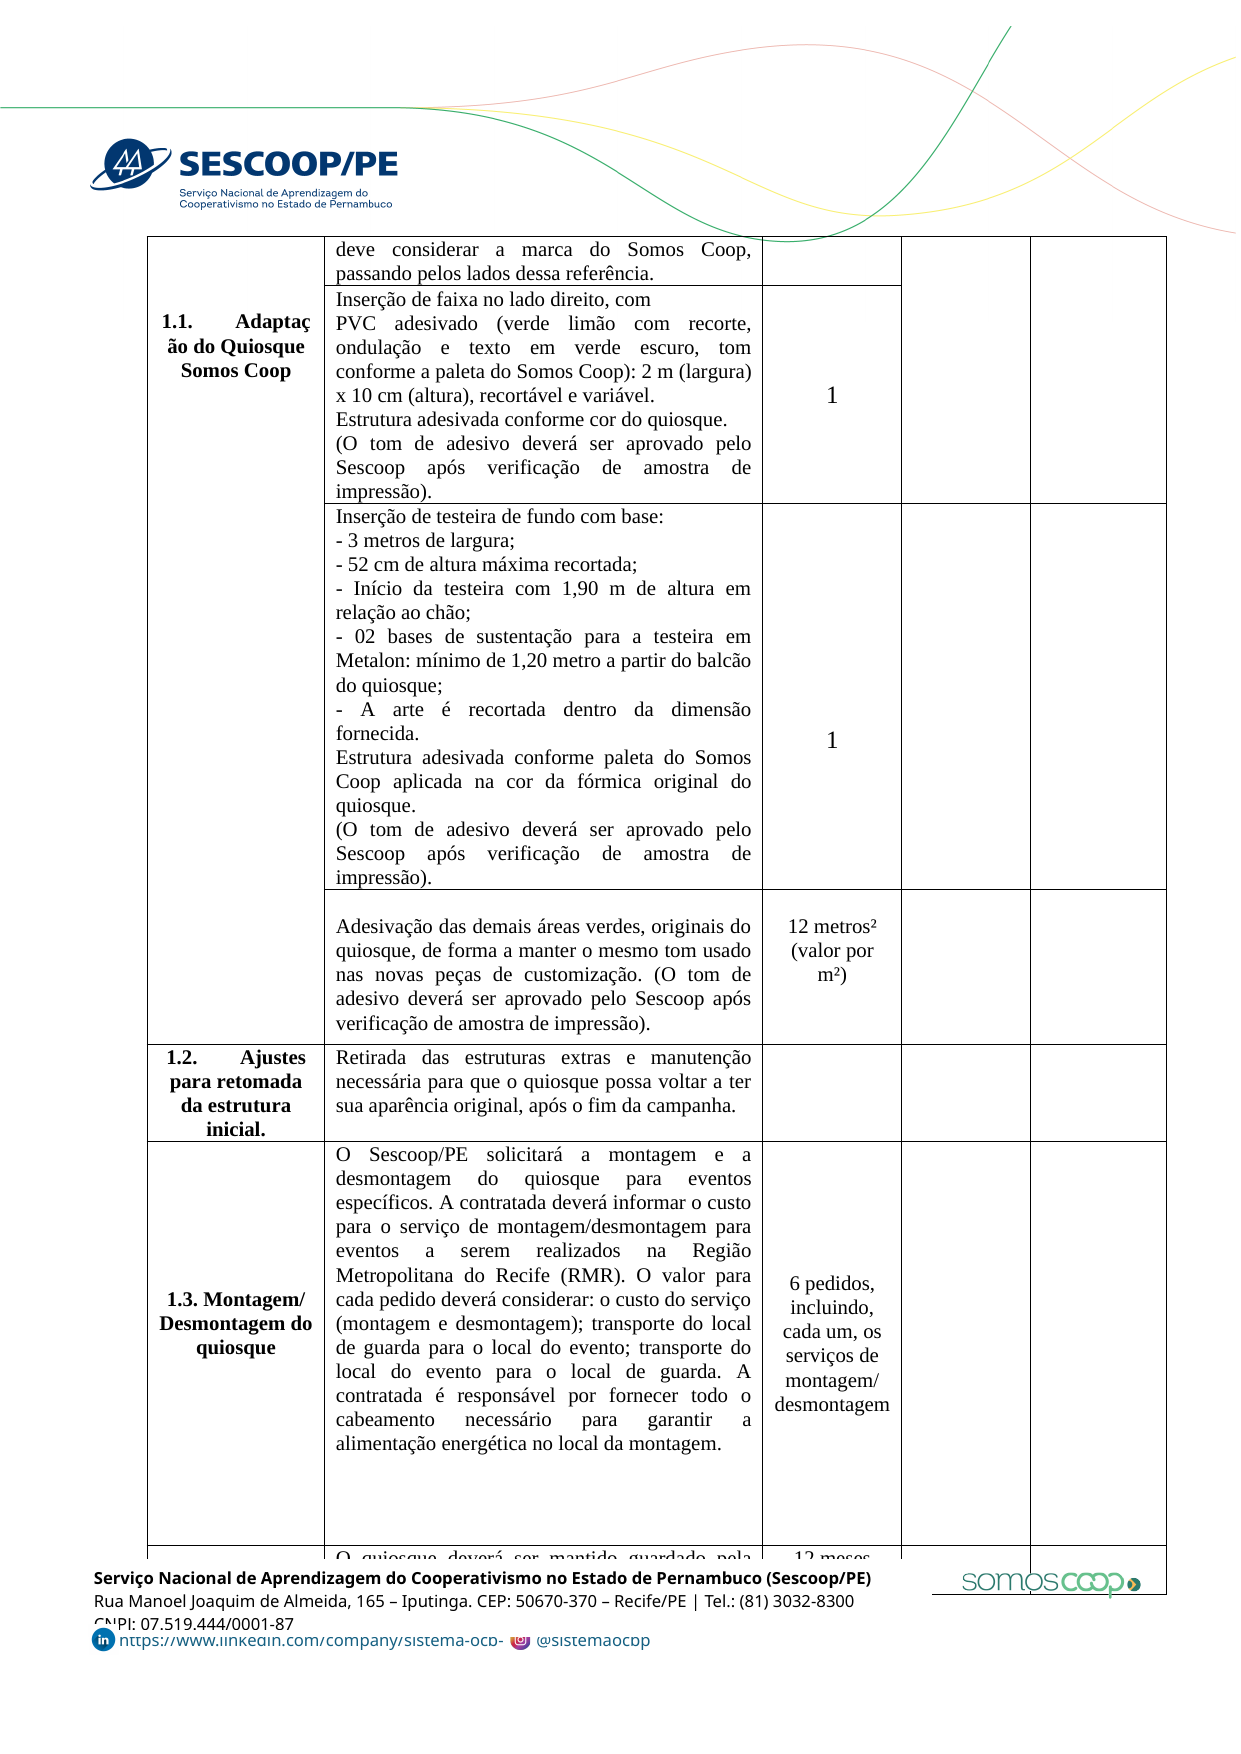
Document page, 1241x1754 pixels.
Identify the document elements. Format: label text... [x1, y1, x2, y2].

table_cell O Sescoop/PE solicitará a montagem e a desmontagem do quiosque para eventos específicos. A contratada deverá informar o custo para o serviço de montagem/desmontagem para eventos a serem realizados na Região Metropolitana do Recife (RMR). O valor para cada pedido deverá considerar: o custo do serviço (montagem e desmontagem); transporte do local de guarda para o local do evento; transporte do local do evento para o local de guarda. A contratada é responsável por fornecer todo o cabeamento necessário para garantir a alimentação energética no local da montagem. [325, 1142, 762, 1545]
table_cell 1.4. Guarda do Quiosque [148, 1546, 324, 1559]
table_cell Adesivação das demais áreas verdes, originais do quiosque, de forma a manter o mesmo tom usado nas novas peças de customização. (O tom de adesivo deverá ser aprovado pelo Sescoop após verificação de amostra de impressão). [325, 890, 762, 1044]
table_cell [1031, 1142, 1166, 1545]
table_cell Inserção de testeira de fundo com base: - 3 metros de largura; - 52 cm de altura máxima recortada; - Início da testeira com 1,90 m de altura em relação ao chão; - 02 bases de sustentação para a testeira em Metalon: mínimo de 1,20 metro a partir do balcão do quiosque; - A arte é recortada dentro da dimensão fornecida. Estrutura adesivada conforme paleta do Somos Coop aplicada na cor da fórmica original do quiosque. (O tom de adesivo deverá ser aprovado pelo Sescoop após verificação de amostra de impressão). [325, 504, 762, 889]
table_cell [902, 1142, 1030, 1545]
table_cell 1 [763, 322, 901, 503]
table_cell Ajustes para retomada da estrutura inicial. [148, 1045, 324, 1141]
table_cell 1.3. Montagem/ Desmontagem do quiosque [148, 1142, 324, 1545]
table_cell [902, 322, 1030, 503]
table_cell Adaptação do Quiosque Somos Coop [148, 322, 324, 1044]
table_cell [902, 890, 1030, 1044]
table_cell [1031, 890, 1166, 1044]
table_cell [1031, 504, 1166, 889]
table_cell [902, 1546, 1030, 1594]
table_cell 12 meses [763, 1546, 901, 1559]
table_cell [763, 1045, 901, 1141]
table_cell [1031, 1546, 1166, 1594]
table_cell 1 [763, 504, 901, 889]
table_cell Inserção de faixa no lado direito, com PVC adesivado (verde limão com recorte, ondulação e texto em verde escuro, tom conforme a paleta do Somos Coop): 2 m (largura) x 10 cm (altura), recortável e variável. Estrutura adesivada conforme cor do quiosque. (O tom de adesivo deverá ser aprovado pelo Sescoop após verificação de amostra de impressão). [325, 322, 762, 503]
table_cell [902, 504, 1030, 889]
table_cell 12 metros² (valor por m²) [763, 890, 901, 1044]
table_cell [1031, 1045, 1166, 1141]
table_cell [1031, 322, 1166, 503]
table_cell 6 pedidos, incluindo, cada um, os serviços de montagem/ desmontagem [763, 1142, 901, 1545]
table_cell Retirada das estruturas extras e manutenção necessária para que o quiosque possa voltar a ter sua aparência original, após o fim da campanha. [325, 1045, 762, 1141]
table_cell [902, 1045, 1030, 1141]
